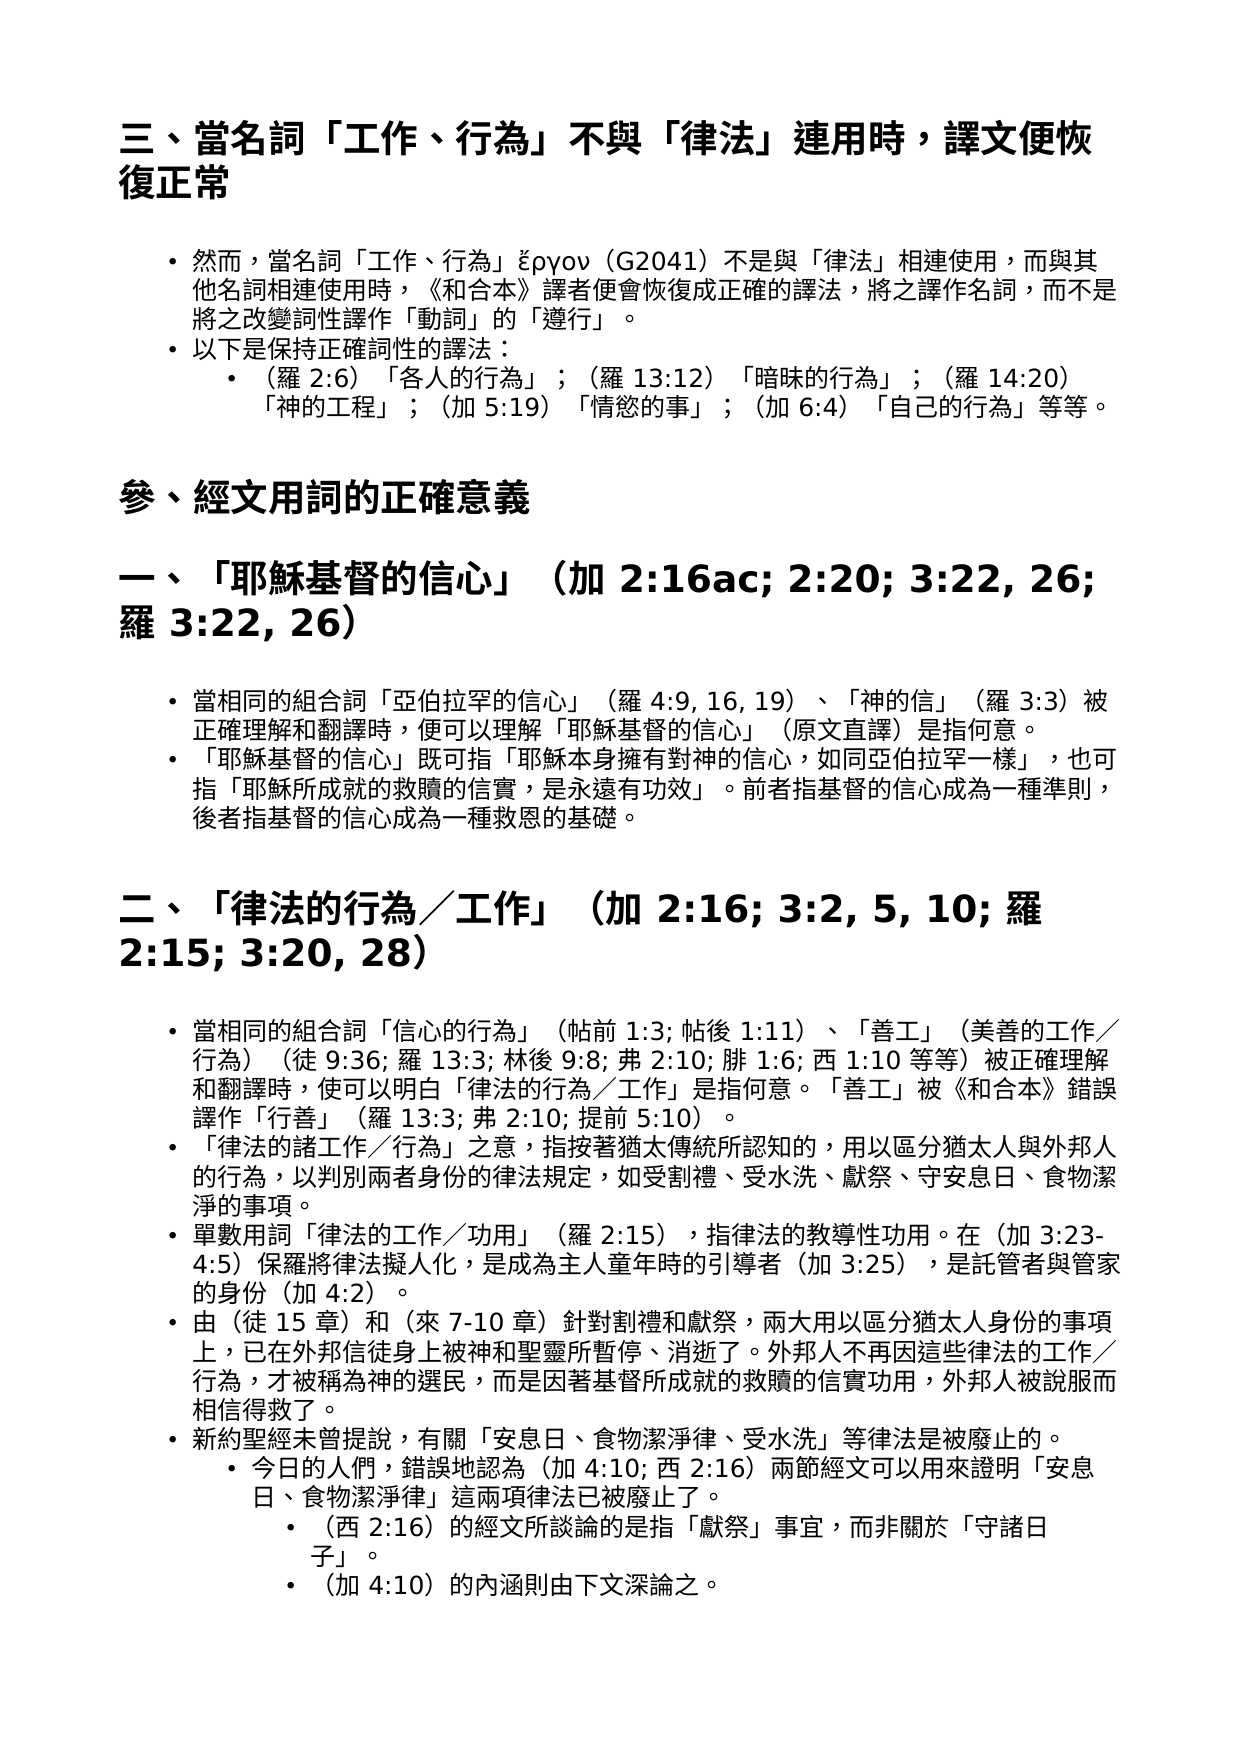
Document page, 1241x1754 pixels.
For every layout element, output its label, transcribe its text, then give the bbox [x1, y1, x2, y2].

list 由（徒 15 章）和（來 7-10 章）針對割禮和獻祭，兩大用以區分猶太人身份的事項上，已在外邦信徒身上被神和聖靈所暫停、消逝了。外邦人不再因這些律法的工作／行為，才被稱為神的選民，而是因著基督所成就的救贖的信實功用，外邦人被說服而相信得救了。 [177, 1308, 1122, 1425]
list 然而，當名詞「工作、行為」ἔργον（G2041）不是與「律法」相連使用，而與其他名詞相連使用時，《和合本》譯者便會恢復成正確的譯法，將之譯作名詞，而不是將之改變詞性譯作「動詞」的「遵行」。 [177, 247, 1122, 335]
list 當相同的組合詞「亞伯拉罕的信心」（羅 4:9, 16, 19）、「神的信」（羅 3:3）被正確理解和翻譯時，便可以理解「耶穌基督的信心」（原文直譯）是指何意。 [177, 687, 1122, 746]
list 當相同的組合詞「信心的行為」（帖前 1:3; 帖後 1:11）、「善工」（美善的工作／行為）（徒 9:36; 羅 13:3; 林後 9:8; 弗 2:10; 腓 1:6; 西 1:10 等等）被正確理解和翻譯時，使可以明白「律法的行為／工作」是指何意。「善工」被《和合本》錯誤譯作「行善」（羅 13:3; 弗 2:10; 提前 5:10）。 [177, 1017, 1122, 1133]
list 今日的人們，錯誤地認為（加 4:10; 西 2:16）兩節經文可以用來證明「安息日、食物潔淨律」這兩項律法已被廢止了。 [236, 1454, 1122, 1513]
list 「律法的諸工作／行為」之意，指按著猶太傳統所認知的，用以區分猶太人與外邦人的行為，以判別兩者身份的律法規定，如受割禮、受水洗、獻祭、守安息日、食物潔淨的事項。 [177, 1133, 1122, 1221]
list （西 2:16）的經文所談論的是指「獻祭」事宜，而非關於「守諸日子」。 [295, 1513, 1122, 1571]
subtitle 一、「耶穌基督的信心」（加 2:16ac; 2:20; 3:22, 26; 羅 3:22, 26） [118, 558, 1122, 645]
list 以下是保持正確詞性的譯法： [177, 335, 1122, 364]
subtitle 參、經文用詞的正確意義 [118, 477, 1122, 521]
list 單數用詞「律法的工作／功用」（羅 2:15），指律法的教導性功用。在（加 3:23-4:5）保羅將律法擬人化，是成為主人童年時的引導者（加 3:25），是託管者與管家的身份（加 4:2）。 [177, 1221, 1122, 1308]
subtitle 三、當名詞「工作、行為」不與「律法」連用時，譯文便恢復正常 [118, 118, 1122, 205]
list （羅 2:6）「各人的行為」；（羅 13:12）「暗昧的行為」；（羅 14:20）「神的工程」；（加 5:19）「情慾的事」；（加 6:4）「自己的行為」等等。 [236, 364, 1122, 422]
list （加 4:10）的內涵則由下文深論之。 [295, 1571, 1122, 1600]
list 「耶穌基督的信心」既可指「耶穌本身擁有對神的信心，如同亞伯拉罕一樣」，也可指「耶穌所成就的救贖的信實，是永遠有功效」。前者指基督的信心成為一種準則，後者指基督的信心成為一種救恩的基礎。 [177, 746, 1122, 833]
subtitle 二、「律法的行為／工作」（加 2:16; 3:2, 5, 10; 羅 2:15; 3:20, 28） [118, 888, 1122, 975]
list 新約聖經未曾提說，有關「安息日、食物潔淨律、受水洗」等律法是被廢止的。 [177, 1425, 1122, 1454]
